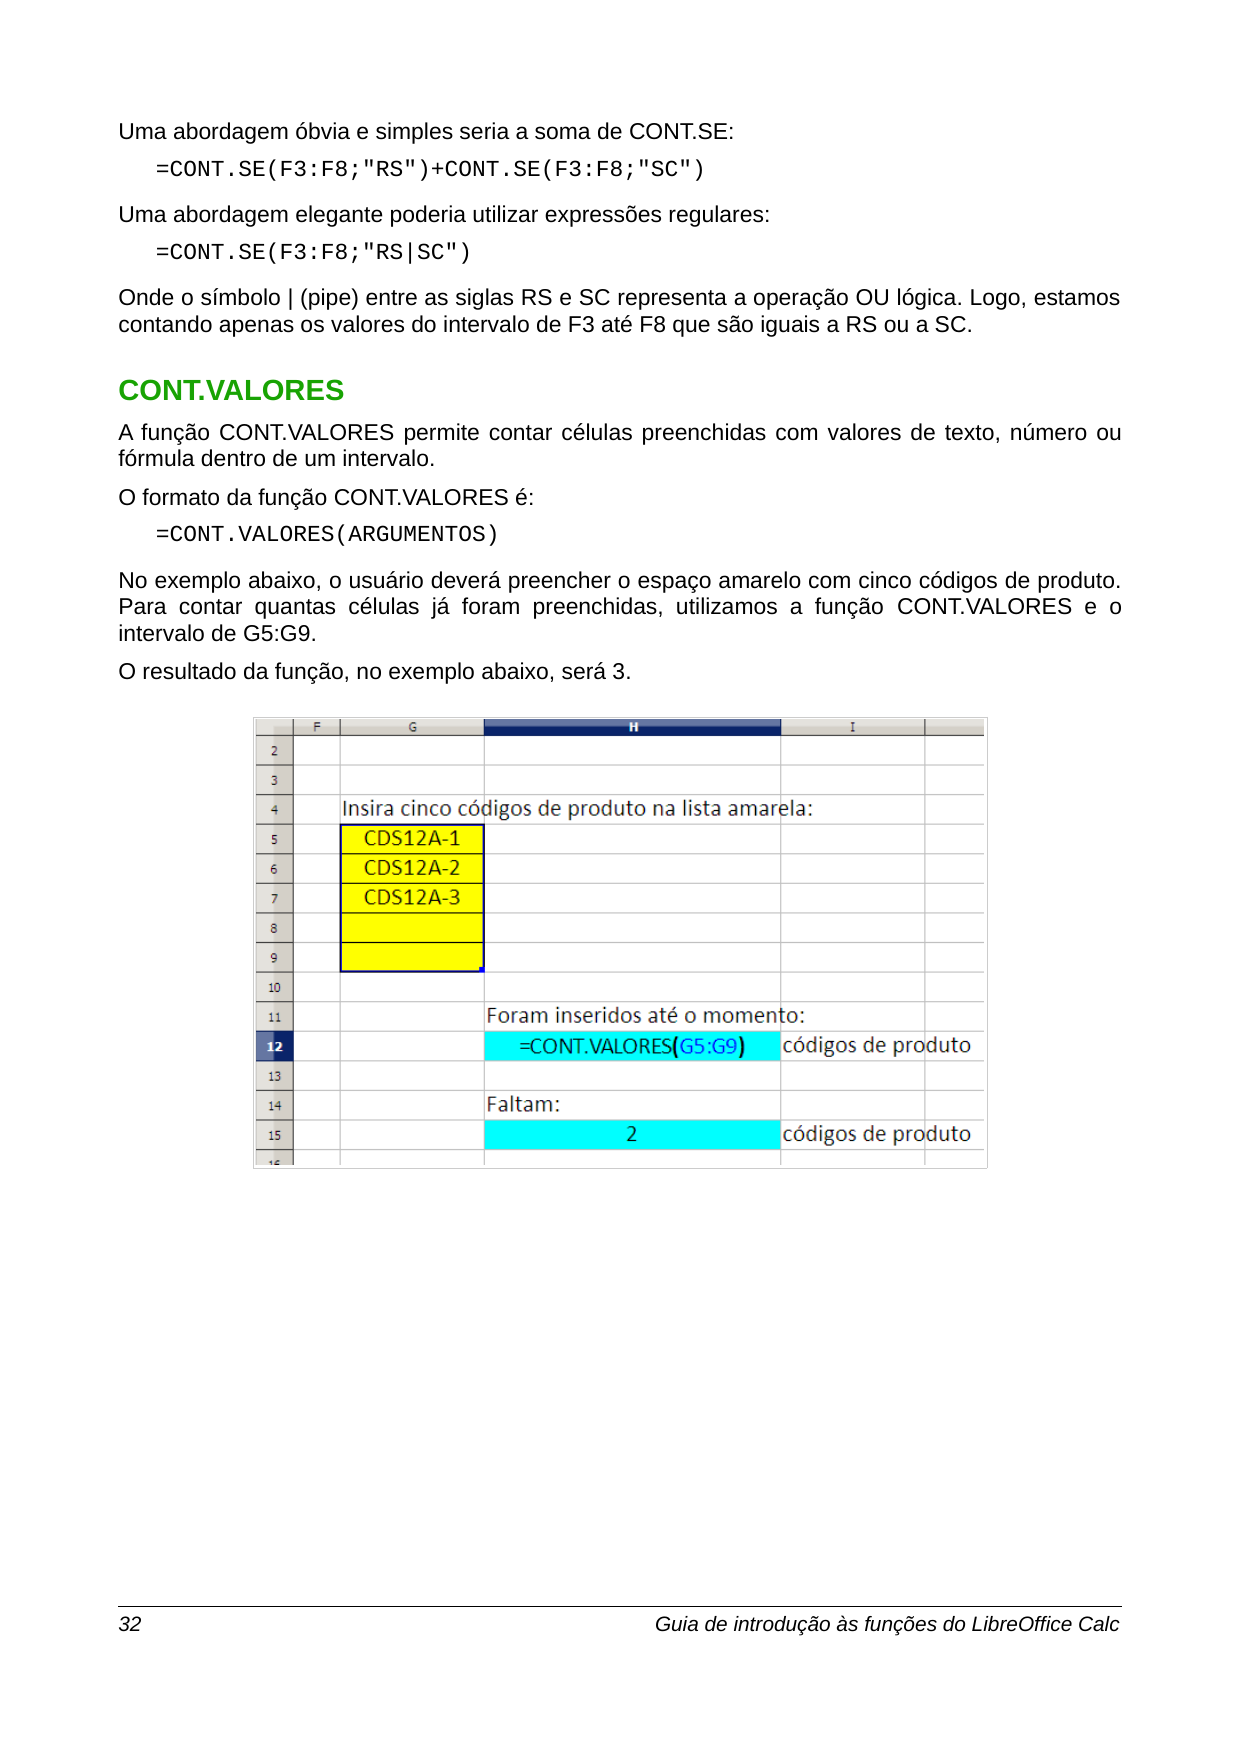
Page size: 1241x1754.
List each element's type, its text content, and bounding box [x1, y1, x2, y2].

text Uma abordagem elegante poderia utilizar expressões regulares: [118, 201, 1122, 228]
text O formato da função CONT.VALORES é: [118, 484, 1122, 510]
text A função CONT.VALORES permite contar células preenchidas com valores de texto, número ou fórmula dentro de um intervalo. [118, 418, 1122, 471]
text Uma abordagem óbvia e simples seria a soma de CONT.SE: [118, 118, 1122, 144]
text =CONT.SE(F3:F8;"RS|SC") [156, 240, 1122, 266]
text O resultado da função, no exemplo abaixo, será 3. [118, 658, 1122, 685]
text No exemplo abaixo, o usuário deverá preencher o espaço amarelo com cinco códigos de produto. Para contar quantas células já foram preenchidas, utilizamos a função CONT.VALORES e o intervalo de G5:G9. [118, 567, 1122, 646]
text =CONT.VALORES(ARGUMENTOS) [156, 522, 1122, 548]
picture [255, 719, 984, 1165]
subtitle CONT.VALORES [118, 372, 1122, 406]
text Onde o símbolo | (pipe) entre as siglas RS e SC representa a operação OU lógica. Logo, estamos contando apenas os valores do intervalo de F3 até F8 que são iguais a RS ou a SC. [118, 284, 1122, 337]
text =CONT.SE(F3:F8;"RS")+CONT.SE(F3:F8;"SC") [156, 157, 1122, 183]
